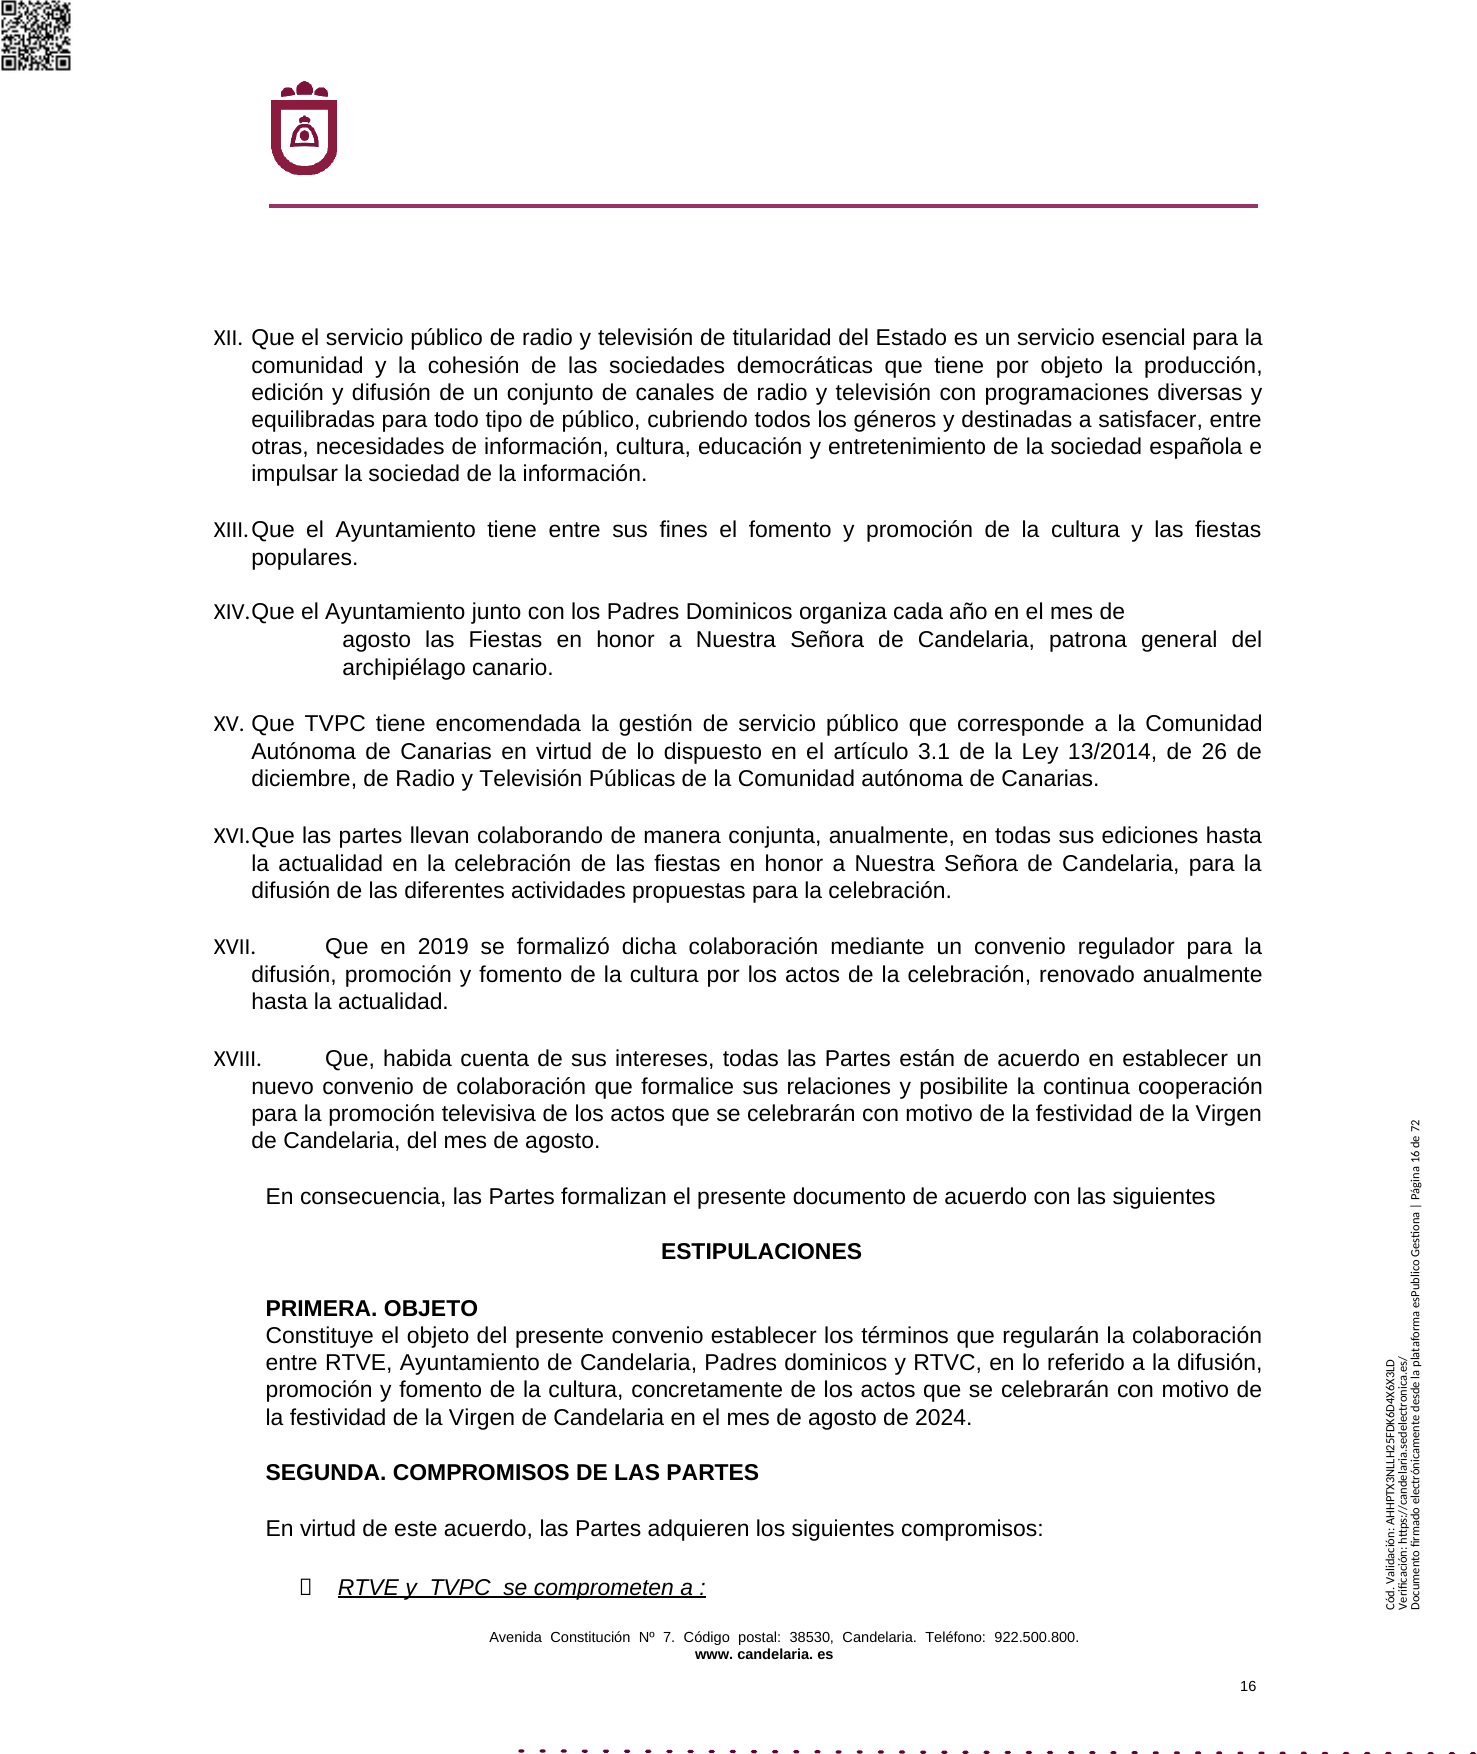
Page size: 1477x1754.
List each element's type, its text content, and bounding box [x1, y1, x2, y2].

list Que las partes llevan colaborando de manera conjunta, anualmente, en todas sus ediciones hasta la actualidad en la celebración de las fiestas en honor a Nuestra Señora de Candelaria, para la difusión de las diferentes actividades propuestas para la celebración. [214, 821, 1263, 903]
subtitle PRIMERA. OBJETO [265, 1294, 1264, 1321]
list Que el Ayuntamiento junto con los Padres Dominicos organiza cada año en el mes de [214, 597, 1263, 625]
list Que el Ayuntamiento tiene entre sus fines el fomento y promoción de la cultura y las fiestas populares. [214, 516, 1263, 571]
subtitle ESTIPULACIONES [259, 1238, 1269, 1265]
text agosto las Fiestas en honor a Nuestra Señora de Candelaria, patrona general del archipiélago canario. [342, 626, 1263, 680]
text En consecuencia, las Partes formalizan el presente documento de acuerdo con las siguientes [265, 1183, 1263, 1209]
list Que, habida cuenta de sus intereses, todas las Partes están de acuerdo en establecer un nuevo convenio de colaboración que formalice sus relaciones y posibilite la continua cooperación para la promoción televisiva de los actos que se celebrarán con motivo de la festividad de la Virgen de Candelaria, del mes de agosto. [214, 1044, 1263, 1153]
list Que el servicio público de radio y televisión de titularidad del Estado es un servicio esencial para la comunidad y la cohesión de las sociedades democráticas que tiene por objeto la producción, edición y difusión de un conjunto de canales de radio y televisión con programaciones diversas y equilibradas para todo tipo de público, cubriendo todos los géneros y destinadas a satisfacer, entre otras, necesidades de información, cultura, educación y entretenimiento de la sociedad española e impulsar la sociedad de la información. [214, 323, 1263, 486]
text  RTVE y TVPC se comprometen a : [251, 1571, 1270, 1602]
text Constituye el objeto del presente convenio establecer los términos que regularán la colaboración entre RTVE, Ayuntamiento de Candelaria, Padres dominicos y RTVC, en lo referido a la difusión, promoción y fomento de la cultura, concretamente de los actos que se celebrarán con motivo de la festividad de la Virgen de Candelaria en el mes de agosto de 2024. [265, 1322, 1263, 1430]
subtitle SEGUNDA. COMPROMISOS DE LAS PARTES [265, 1459, 1264, 1486]
text En virtud de este acuerdo, las Partes adquieren los siguientes compromisos: [265, 1515, 1263, 1541]
list Que TVPC tiene encomendada la gestión de servicio público que corresponde a la Comunidad Autónoma de Canarias en virtud de lo dispuesto en el artículo 3.1 de la Ley 13/2014, de 26 de diciembre, de Radio y Televisión Públicas de la Comunidad autónoma de Canarias. [214, 709, 1263, 791]
list Que en 2019 se formalizó dicha colaboración mediante un convenio regulador para la difusión, promoción y fomento de la cultura por los actos de la celebración, renovado anualmente hasta la actualidad. [214, 932, 1263, 1014]
